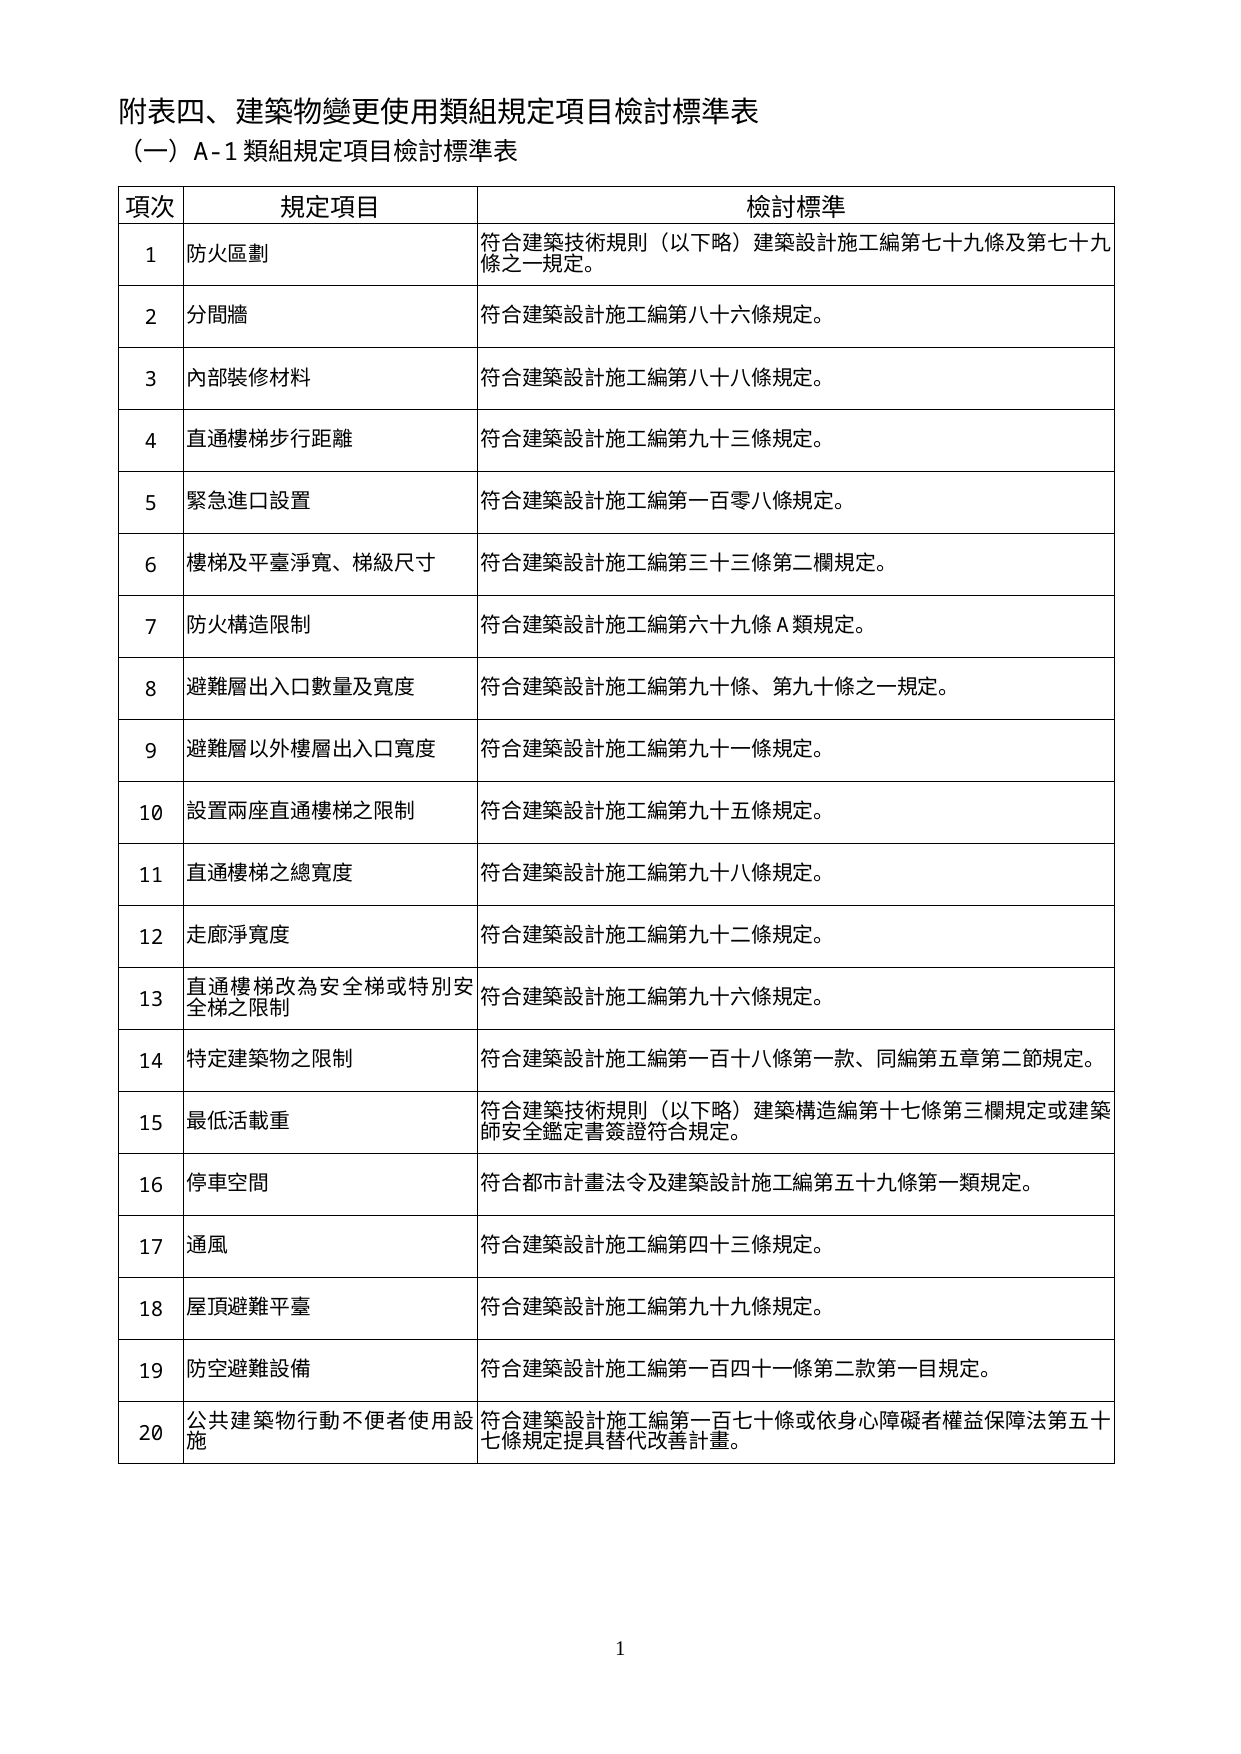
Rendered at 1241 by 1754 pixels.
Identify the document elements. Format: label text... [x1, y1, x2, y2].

table_cell 分間牆 [184, 286, 477, 347]
table_cell 屋頂避難平臺 [184, 1278, 477, 1339]
table_cell 通風 [184, 1216, 477, 1277]
table_cell 8 [119, 658, 183, 719]
table_cell 14 [119, 1030, 183, 1091]
table_header 規定項目 [184, 187, 477, 223]
table_cell 符合建築設計施工編第九十五條規定。 [478, 782, 1114, 843]
table_cell 15 [119, 1092, 183, 1153]
table_cell 符合建築設計施工編第一百四十一條第二款第一目規定。 [478, 1340, 1114, 1401]
table_header 檢討標準 [478, 187, 1114, 223]
table_cell 符合建築設計施工編第九十六條規定。 [478, 968, 1114, 1029]
table_cell 最低活載重 [184, 1092, 477, 1153]
table_cell 3 [119, 348, 183, 409]
table_cell 符合建築設計施工編第一百七十條或依身心障礙者權益保障法第五十七條規定提具替代改善計畫。 [478, 1402, 1114, 1463]
table_cell 符合建築技術規則（以下略）建築構造編第十七條第三欄規定或建築師安全鑑定書簽證符合規定。 [478, 1092, 1114, 1153]
table_cell 7 [119, 596, 183, 657]
table_cell 內部裝修材料 [184, 348, 477, 409]
table_cell 4 [119, 410, 183, 471]
table_header 項次 [119, 187, 183, 223]
table_cell 18 [119, 1278, 183, 1339]
table_cell 特定建築物之限制 [184, 1030, 477, 1091]
table_cell 符合建築設計施工編第九十一條規定。 [478, 720, 1114, 781]
table_cell 9 [119, 720, 183, 781]
table_cell 設置兩座直通樓梯之限制 [184, 782, 477, 843]
table_cell 直通樓梯步行距離 [184, 410, 477, 471]
table_cell 走廊淨寬度 [184, 906, 477, 967]
table_cell 符合建築設計施工編第八十六條規定。 [478, 286, 1114, 347]
table_cell 11 [119, 844, 183, 905]
table_cell 符合建築設計施工編第六十九條A類規定。 [478, 596, 1114, 657]
table_cell 樓梯及平臺淨寬、梯級尺寸 [184, 534, 477, 595]
table_cell 符合建築設計施工編第九十三條規定。 [478, 410, 1114, 471]
table_cell 符合建築設計施工編第四十三條規定。 [478, 1216, 1114, 1277]
table_cell 直通樓梯改為安全梯或特別安全梯之限制 [184, 968, 477, 1029]
table_cell 符合建築設計施工編第九十九條規定。 [478, 1278, 1114, 1339]
table_cell 16 [119, 1154, 183, 1215]
table_cell 13 [119, 968, 183, 1029]
table_cell 符合建築設計施工編第九十二條規定。 [478, 906, 1114, 967]
text 附表四、建築物變更使用類組規定項目檢討標準表 [118, 89, 1122, 131]
table_cell 20 [119, 1402, 183, 1463]
table_cell 1 [119, 224, 183, 285]
table_cell 6 [119, 534, 183, 595]
table_cell 符合建築技術規則（以下略）建築設計施工編第七十九條及第七十九條之一規定。 [478, 224, 1114, 285]
table_cell 公共建築物行動不便者使用設施 [184, 1402, 477, 1463]
table_cell 符合建築設計施工編第一百十八條第一款、同編第五章第二節規定。 [478, 1030, 1114, 1091]
table_cell 符合建築設計施工編第九十八條規定。 [478, 844, 1114, 905]
table_cell 符合建築設計施工編第三十三條第二欄規定。 [478, 534, 1114, 595]
table_cell 17 [119, 1216, 183, 1277]
table_cell 5 [119, 472, 183, 533]
table_cell 2 [119, 286, 183, 347]
table_cell 符合都市計畫法令及建築設計施工編第五十九條第一類規定。 [478, 1154, 1114, 1215]
table_cell 避難層以外樓層出入口寬度 [184, 720, 477, 781]
table_cell 停車空間 [184, 1154, 477, 1215]
table_cell 避難層出入口數量及寬度 [184, 658, 477, 719]
text （一）A-1類組規定項目檢討標準表 [118, 131, 1122, 167]
table_cell 12 [119, 906, 183, 967]
table_cell 緊急進口設置 [184, 472, 477, 533]
table_cell 符合建築設計施工編第八十八條規定。 [478, 348, 1114, 409]
table_cell 10 [119, 782, 183, 843]
table_cell 防空避難設備 [184, 1340, 477, 1401]
table_cell 19 [119, 1340, 183, 1401]
table_cell 符合建築設計施工編第一百零八條規定。 [478, 472, 1114, 533]
table_cell 防火構造限制 [184, 596, 477, 657]
table_cell 符合建築設計施工編第九十條、第九十條之一規定。 [478, 658, 1114, 719]
table_cell 直通樓梯之總寬度 [184, 844, 477, 905]
table_cell 防火區劃 [184, 224, 477, 285]
